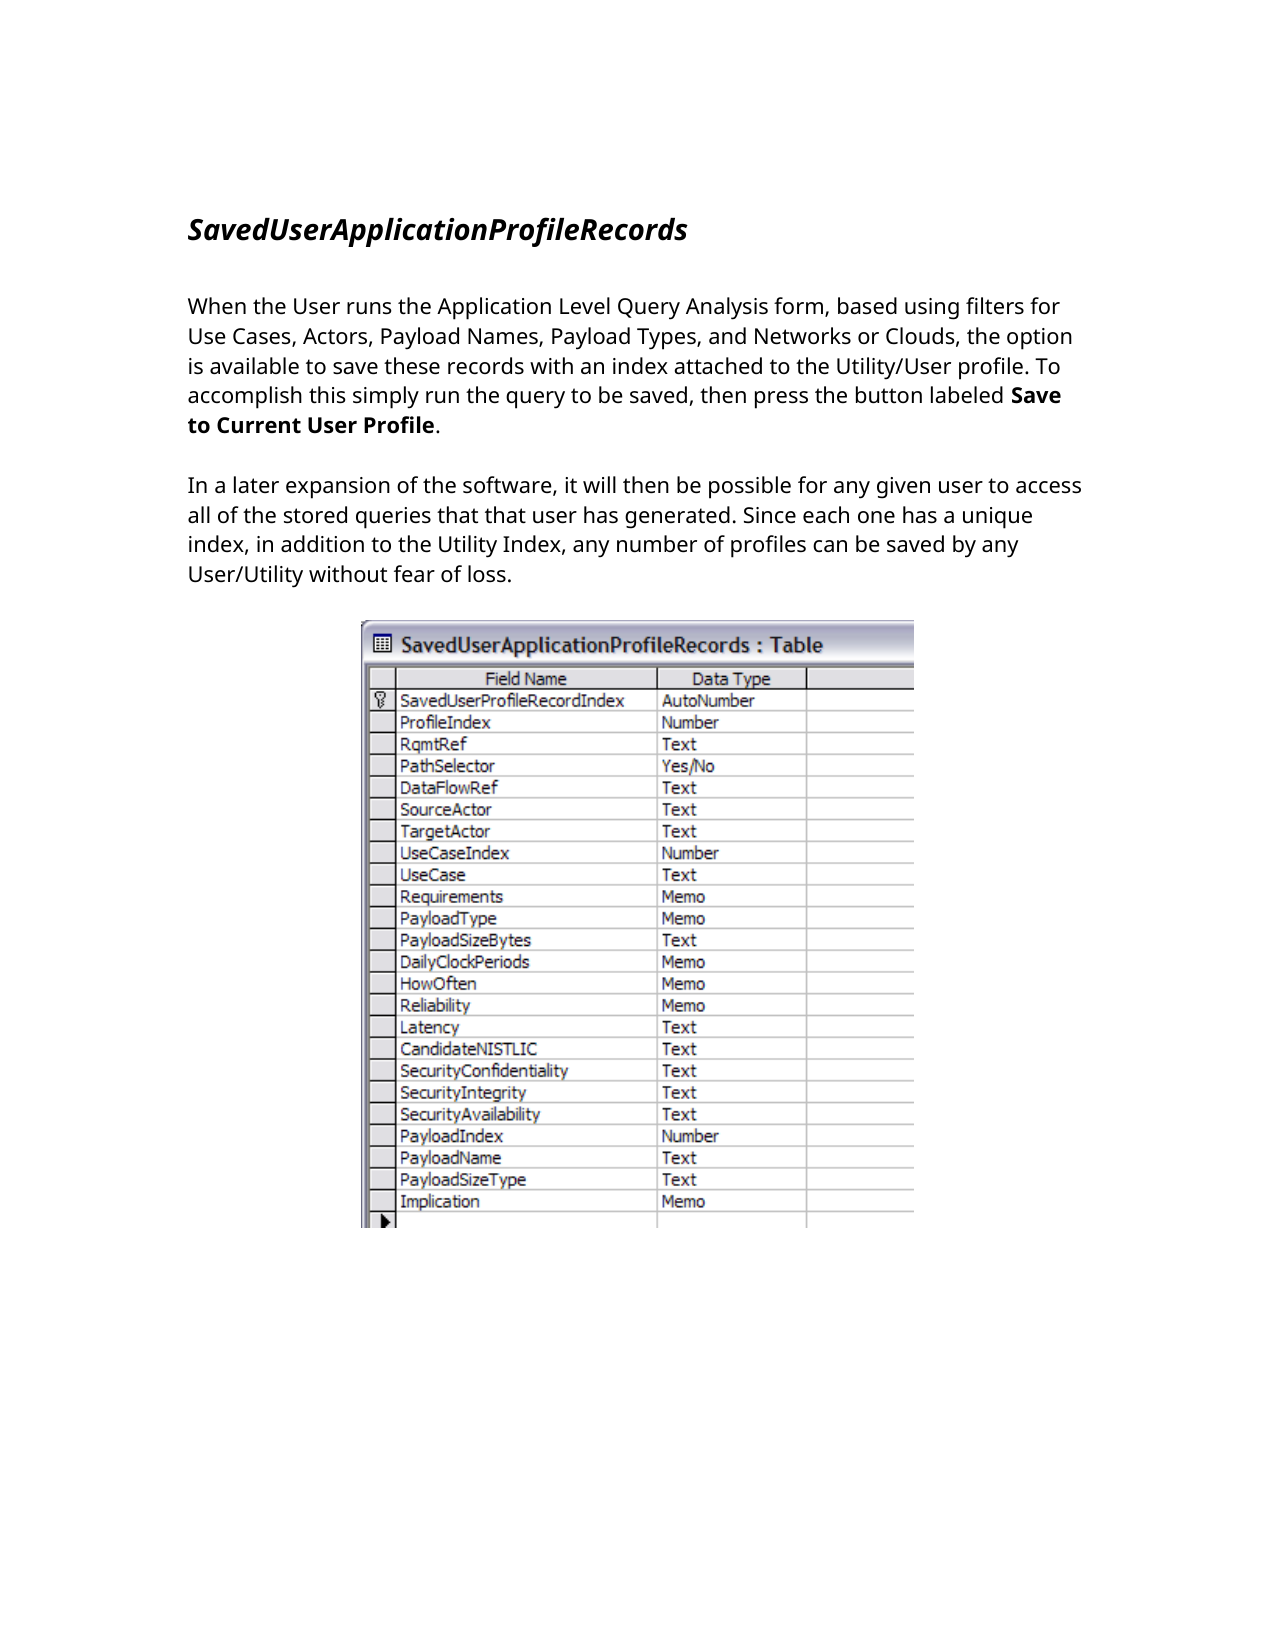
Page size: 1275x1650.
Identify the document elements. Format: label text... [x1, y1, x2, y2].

subtitle SavedUserApplicationProfileRecords [187, 209, 1087, 249]
picture [361, 620, 914, 1228]
text In a later expansion of the software, it will then be possible for any given user to access all of the stored queries that that user has generated. Since each one has a unique index, in addition to the Utility Index, any number of profiles can be saved by any User/Utility without fear of loss. [187, 470, 1087, 589]
text When the User runs the Application Level Query Analysis form, based using filters for Use Cases, Actors, Payload Names, Payload Types, and Networks or Clouds, the option is available to save these records with an index attached to the Utility/User profile. To accomplish this simply run the query to be saved, then press the button labeled Save to Current User Profile. [187, 291, 1087, 440]
